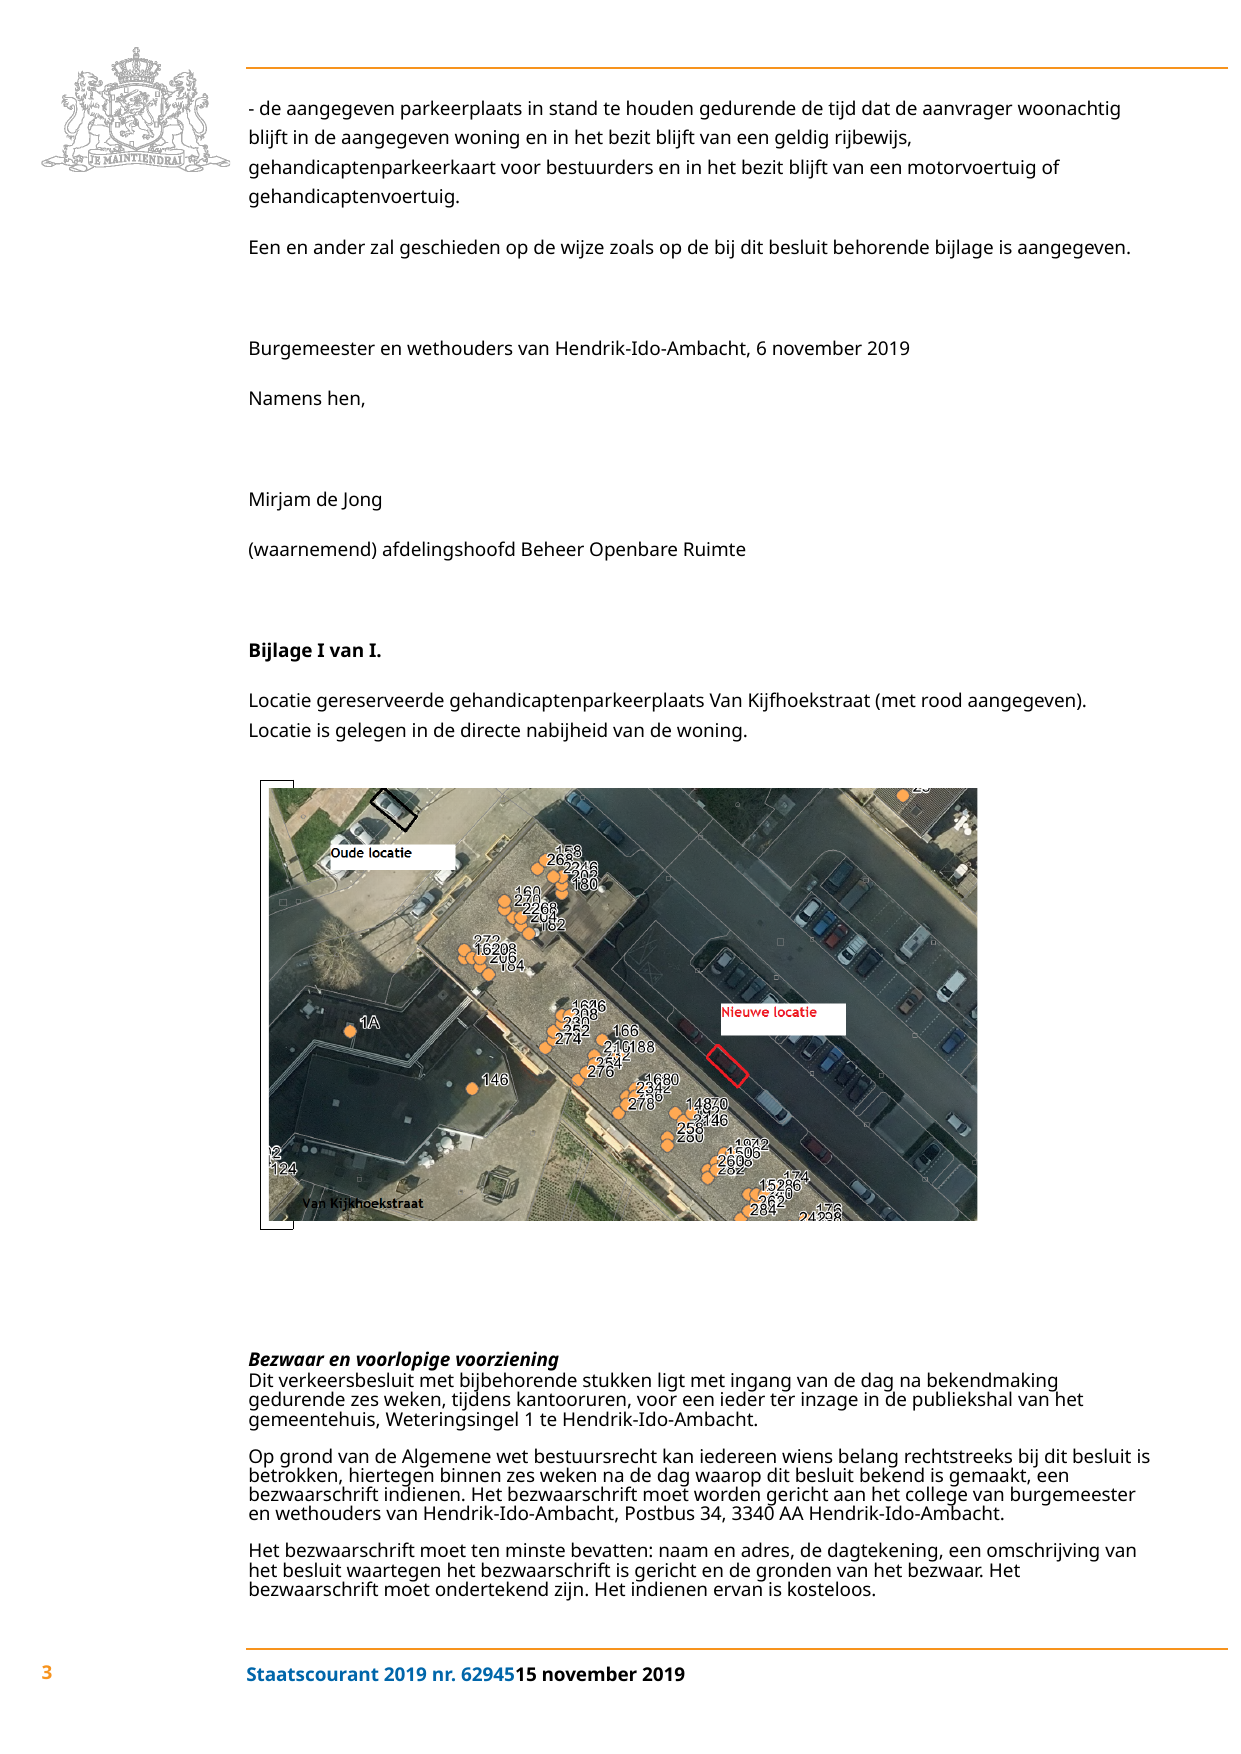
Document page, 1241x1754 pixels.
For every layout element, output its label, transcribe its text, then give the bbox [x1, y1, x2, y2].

text Een en ander zal geschieden op de wijze zoals op de bij dit besluit behorende bijlage is aangegeven. [248, 234, 1152, 260]
text Locatie gereserveerde gehandicaptenparkeerplaats Van Kijfhoekstraat (met rood aangegeven). Locatie is gelegen in de directe nabijheid van de woning. [248, 688, 1152, 743]
text Namens hen, [248, 385, 1152, 411]
text - de aangegeven parkeerplaats in stand te houden gedurende de tijd dat de aanvrager woonachtig blijft in de aangegeven woning en in het bezit blijft van een geldig rijbewijs, gehandicaptenparkeerkaart voor bestuurders en in het bezit blijft van een motorvoertuig of gehandicaptenvoertuig. [248, 95, 1152, 209]
text (waarnemend) afdelingshoofd Beheer Openbare Ruimte [248, 536, 1152, 562]
text Bezwaar en voorlopige voorziening [248, 1346, 1152, 1372]
text Bijlage I van I. [248, 637, 1152, 663]
picture [268, 788, 978, 1221]
text Op grond van de Algemene wet bestuursrecht kan iedereen wiens belang rechtstreeks bij dit besluit is betrokken, hiertegen binnen zes weken na de dag waarop dit besluit bekend is gemaakt, een bezwaarschrift indienen. Het bezwaarschrift moet worden gericht aan het college van burgemeester en wethouders van Hendrik-Ido-Ambacht, Postbus 34, 3340 AA Hendrik-Ido-Ambacht. [248, 1448, 1152, 1525]
text Dit verkeersbesluit met bijbehorende stukken ligt met ingang van de dag na bekendmaking gedurende zes weken, tijdens kantooruren, voor een ieder ter inzage in de publiekshal van het gemeentehuis, Weteringsingel 1 te Hendrik-Ido-Ambacht. [248, 1372, 1152, 1430]
text Mirjam de Jong [248, 486, 1152, 512]
text Burgemeester en wethouders van Hendrik-Ido-Ambacht, 6 november 2019 [248, 335, 1152, 361]
picture [41, 47, 231, 172]
text Het bezwaarschrift moet ten minste bevatten: naam en adres, de dagtekening, een omschrijving van het besluit waartegen het bezwaarschrift is gericht en de gronden van het bezwaar. Het bezwaarschrift moet ondertekend zijn. Het indienen ervan is kosteloos. [248, 1542, 1152, 1600]
